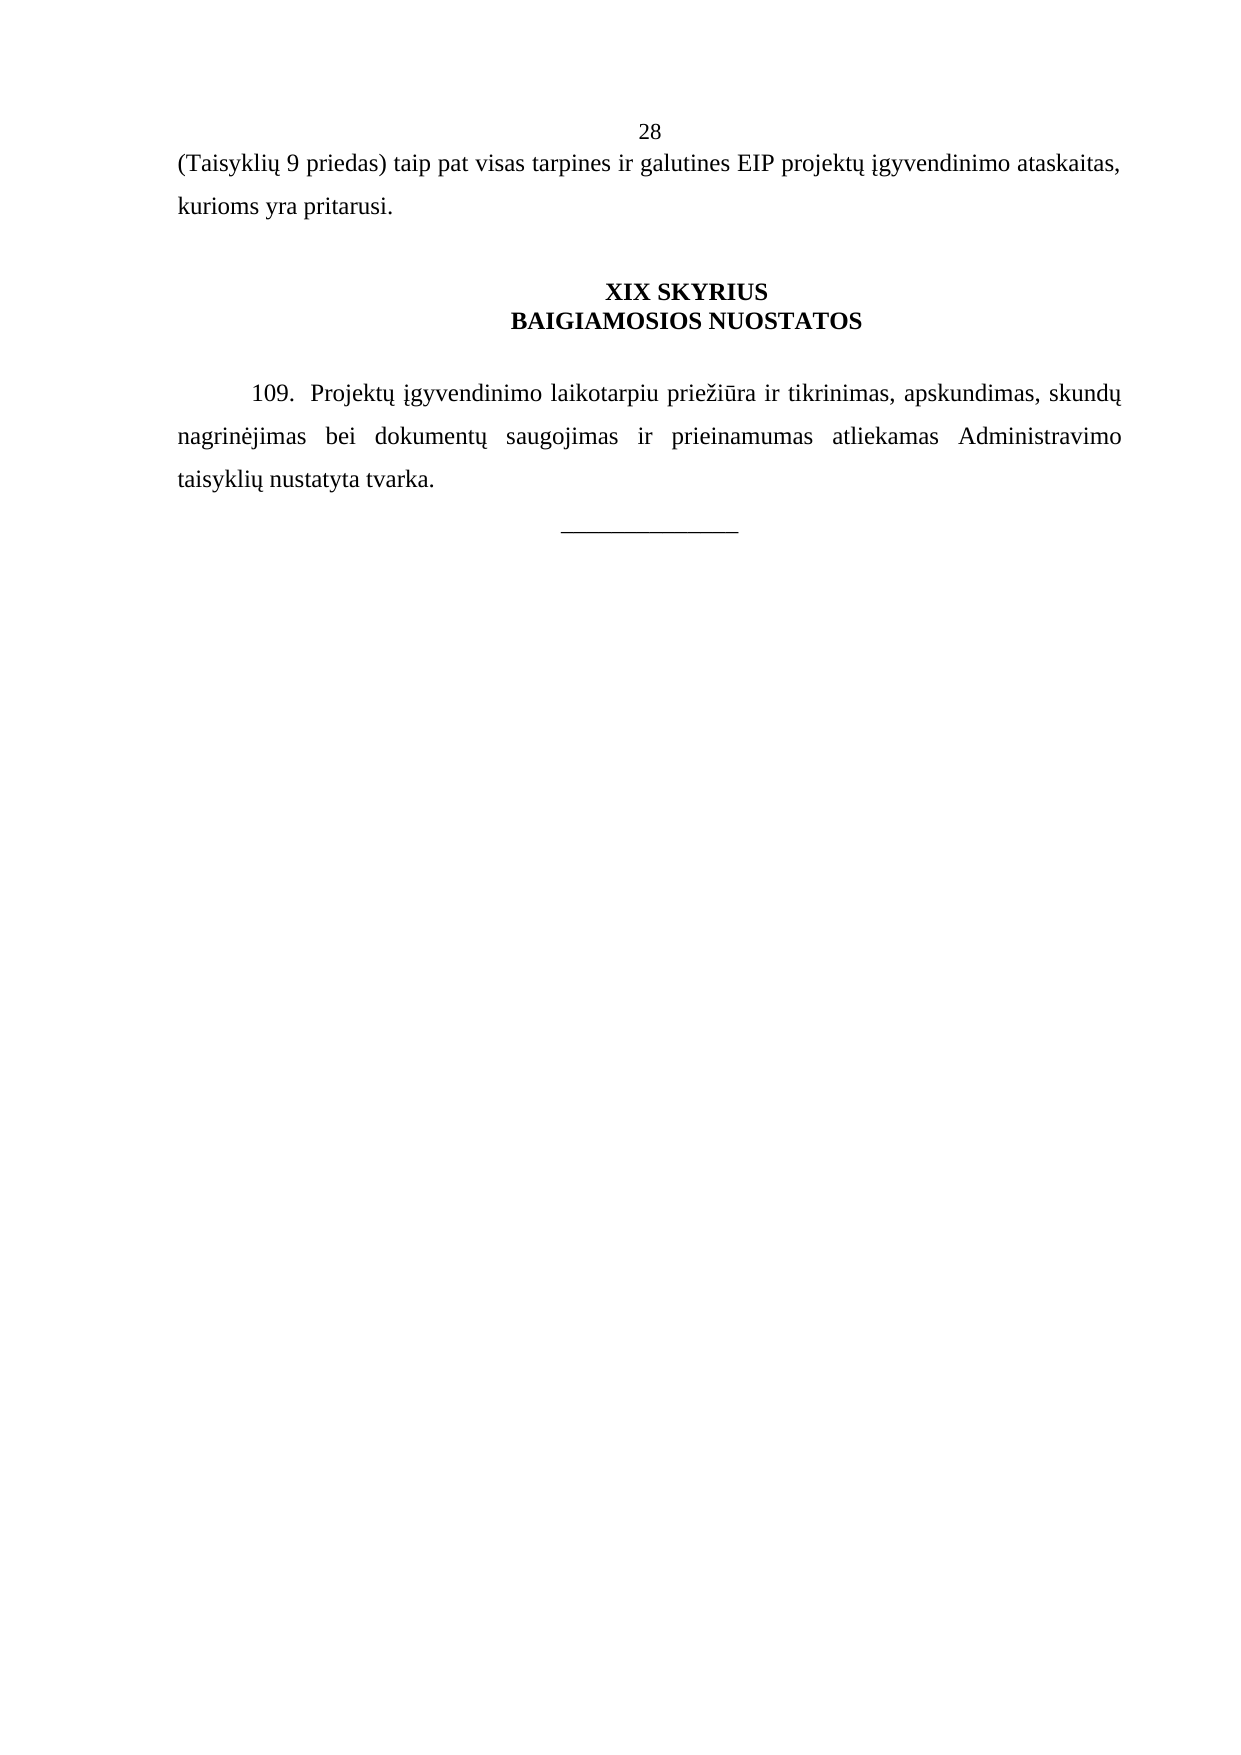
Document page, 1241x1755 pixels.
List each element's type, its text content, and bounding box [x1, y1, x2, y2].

text 109. Projektų įgyvendinimo laikotarpiu priežiūra ir tikrinimas, apskundimas, skundų nagrinėjimas bei dokumentų saugojimas ir prieinamumas atliekamas Administravimo taisyklių nustatyta tvarka. [177, 378, 1122, 493]
text (Taisyklių 9 priedas) taip pat visas tarpines ir galutines EIP projektų įgyvendinimo ataskaitas, kurioms yra pritarusi. [177, 148, 1122, 219]
text XIX SKYRIUS [177, 277, 1122, 306]
text ______________ [177, 507, 1122, 536]
text BAIGIAMOSIOS NUOSTATOS [177, 306, 1122, 334]
